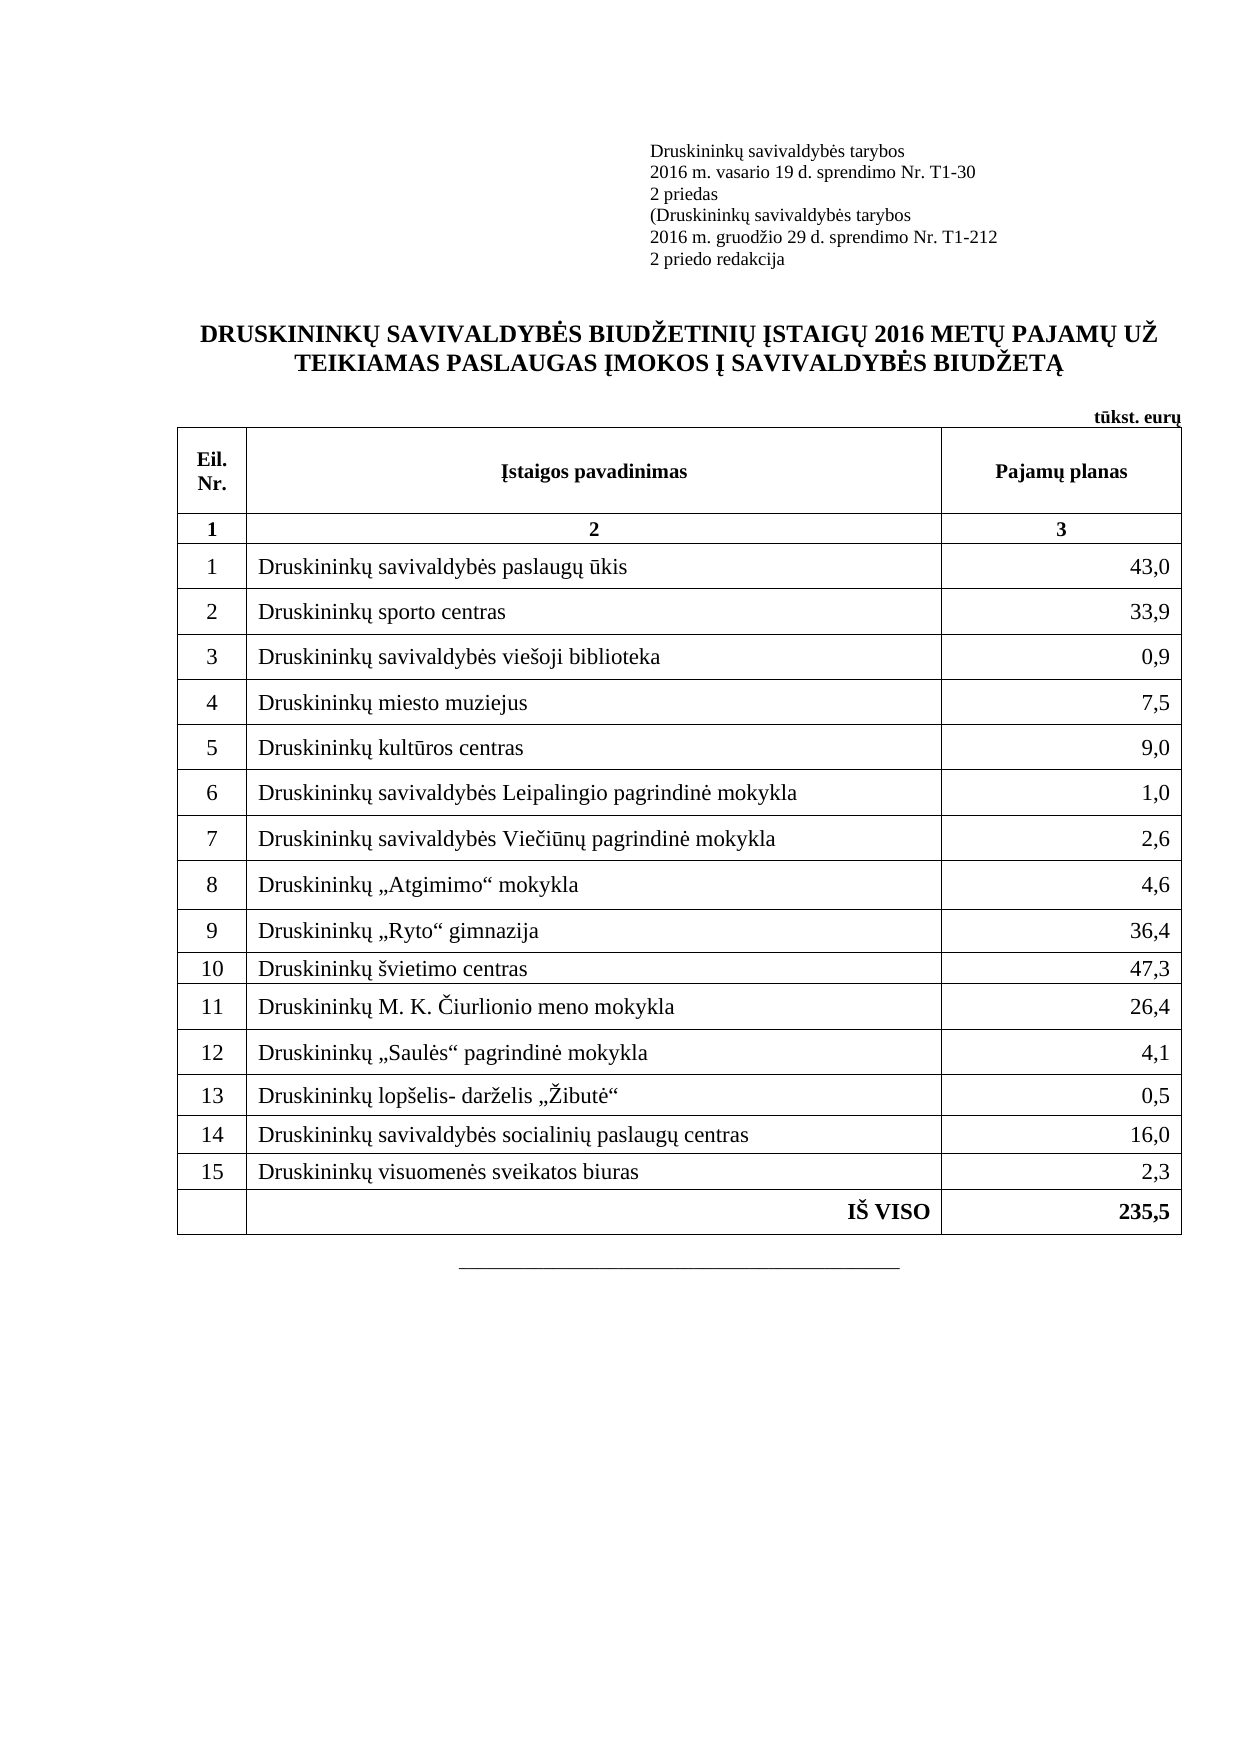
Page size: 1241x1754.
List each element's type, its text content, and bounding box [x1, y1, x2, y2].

table_cell 26,4 [942, 984, 1181, 1029]
text 2016 m. vasario 19 d. sprendimo Nr. T1-30 [177, 161, 1181, 183]
table_cell 0,9 [942, 635, 1181, 679]
table_cell Druskininkų sporto centras [247, 589, 941, 633]
table_cell 13 [178, 1075, 246, 1115]
text Druskininkų savivaldybės tarybos [365, 140, 1181, 161]
table_cell Druskininkų savivaldybės Viečiūnų pagrindinė mokykla [247, 816, 941, 860]
text 2 priedo redakcija [177, 247, 1181, 269]
table_cell Druskininkų „Atgimimo“ mokykla [247, 861, 941, 908]
table_cell 15 [178, 1154, 246, 1188]
table_cell 9,0 [942, 725, 1181, 769]
text ––––––––––––––––––––––––––––––––––––––––––––––– [177, 1256, 1181, 1278]
table_cell 10 [178, 953, 246, 983]
table_cell Druskininkų „Saulės“ pagrindinė mokykla [247, 1030, 941, 1074]
table_cell IŠ VISO [247, 1190, 941, 1234]
table_cell Druskininkų savivaldybės viešoji biblioteka [247, 635, 941, 679]
table_cell Druskininkų lopšelis- darželis „Žibutė“ [247, 1075, 941, 1115]
text tūkst. eurų [177, 406, 1181, 427]
table_cell 2,6 [942, 816, 1181, 860]
table_cell 5 [178, 725, 246, 769]
table_cell 47,3 [942, 953, 1181, 983]
table_cell 235,5 [942, 1190, 1181, 1234]
table_cell Druskininkų savivaldybės paslaugų ūkis [247, 544, 941, 588]
table_cell 3 [942, 514, 1181, 543]
table_cell 3 [178, 635, 246, 679]
table_header Pajamų planas [942, 428, 1181, 513]
table_cell 7,5 [942, 680, 1181, 724]
table_cell 7 [178, 816, 246, 860]
table_cell 1 [178, 514, 246, 543]
text 2 priedas [177, 183, 1181, 204]
table_cell 9 [178, 910, 246, 952]
table_cell 0,5 [942, 1075, 1181, 1115]
table_cell 11 [178, 984, 246, 1029]
table_cell 1,0 [942, 770, 1181, 815]
table_cell 8 [178, 861, 246, 908]
table_cell 36,4 [942, 910, 1181, 952]
table_cell [178, 1190, 246, 1234]
table_cell 16,0 [942, 1116, 1181, 1153]
table_cell Druskininkų savivaldybės socialinių paslaugų centras [247, 1116, 941, 1153]
text (Druskininkų savivaldybės tarybos [177, 204, 1181, 226]
table_header Eil. Nr. [178, 428, 246, 513]
table_cell 12 [178, 1030, 246, 1074]
table_cell Druskininkų kultūros centras [247, 725, 941, 769]
table_header Įstaigos pavadinimas [247, 428, 941, 513]
text DRUSKININKŲ SAVIVALDYBĖS BIUDŽETINIŲ ĮSTAIGŲ 2016 METŲ PAJAMŲ UŽ TEIKIAMAS PASLAUGAS ĮMOKOS Į SAVIVALDYBĖS BIUDŽETĄ [177, 319, 1181, 377]
table_cell Druskininkų M. K. Čiurlionio meno mokykla [247, 984, 941, 1029]
table_cell 33,9 [942, 589, 1181, 633]
table_cell 2 [247, 514, 941, 543]
table_cell Druskininkų švietimo centras [247, 953, 941, 983]
text 2016 m. gruodžio 29 d. sprendimo Nr. T1-212 [177, 226, 1181, 247]
table_cell Druskininkų „Ryto“ gimnazija [247, 910, 941, 952]
table_cell 2 [178, 589, 246, 633]
table_cell 4 [178, 680, 246, 724]
table_cell 1 [178, 544, 246, 588]
table_cell Druskininkų miesto muziejus [247, 680, 941, 724]
table_cell 4,1 [942, 1030, 1181, 1074]
table_cell 2,3 [942, 1154, 1181, 1188]
table_cell 6 [178, 770, 246, 815]
table_cell Druskininkų visuomenės sveikatos biuras [247, 1154, 941, 1188]
table_cell 4,6 [942, 861, 1181, 908]
table_cell 14 [178, 1116, 246, 1153]
table_cell 43,0 [942, 544, 1181, 588]
table_cell Druskininkų savivaldybės Leipalingio pagrindinė mokykla [247, 770, 941, 815]
